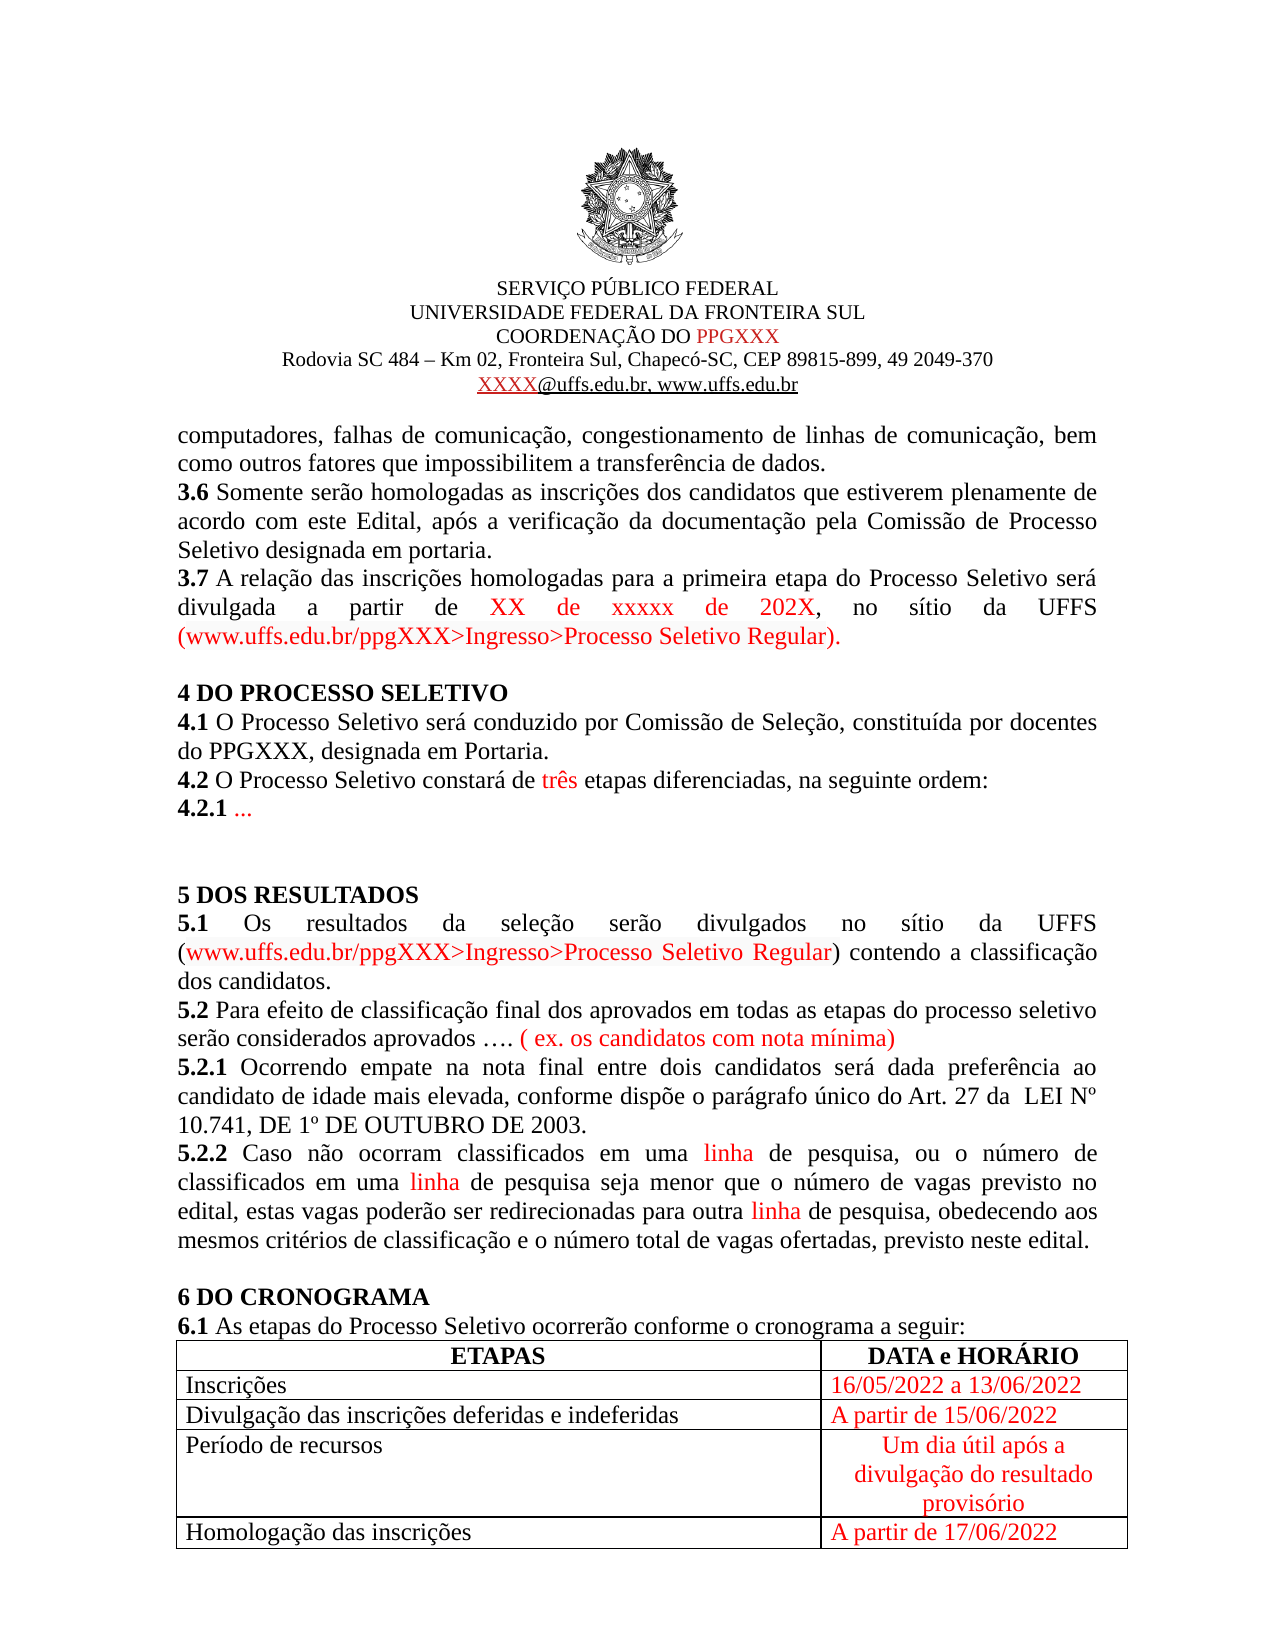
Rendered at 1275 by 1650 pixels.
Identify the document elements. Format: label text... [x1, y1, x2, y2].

text 4 DO PROCESSO SELETIVO [177, 678, 1098, 707]
text 6.1 As etapas do Processo Seletivo ocorrerão conforme o cronograma a seguir: [177, 1311, 1098, 1340]
text 4.1 O Processo Seletivo será conduzido por Comissão de Seleção, constituída por docentes do PPGXXX, designada em Portaria. [177, 707, 1098, 765]
text 5.1 Os resultados da seleção serão divulgados no sítio da UFFS (www.uffs.edu.br/ppgXXX>Ingresso>Processo Seletivo Regular) contendo a classificação dos candidatos. [177, 908, 1098, 995]
text 3.7 A relação das inscrições homologadas para a primeira etapa do Processo Seletivo será divulgada a partir de XX de xxxxx de 202X, no sítio da UFFS (www.uffs.edu.br/ppgXXX>Ingresso>Processo Seletivo Regular). [177, 563, 1098, 650]
table_cell 16/05/2022 a 13/06/2022 [822, 1371, 1127, 1399]
table_cell A partir de 15/06/2022 [822, 1400, 1127, 1429]
table_cell Um dia útil após a divulgação do resultado provisório [822, 1430, 1127, 1516]
text computadores, falhas de comunicação, congestionamento de linhas de comunicação, bem como outros fatores que impossibilitem a transferência de dados. [177, 420, 1098, 477]
table_cell Divulgação das inscrições deferidas e indeferidas [177, 1400, 820, 1429]
text 4.2.1 ... [177, 793, 1098, 822]
table_header ETAPAS [177, 1341, 820, 1369]
table_cell A partir de 17/06/2022 [822, 1518, 1127, 1548]
text 5.2 Para efeito de classificação final dos aprovados em todas as etapas do processo seletivo serão considerados aprovados …. ( ex. os candidatos com nota mínima) [177, 995, 1098, 1052]
table_cell Inscrições [177, 1371, 820, 1399]
table_header DATA e HORÁRIO [822, 1341, 1127, 1369]
table_cell Homologação das inscrições [177, 1518, 820, 1548]
text 5 DOS RESULTADOS [177, 880, 1098, 908]
text 6 DO CRONOGRAMA [177, 1282, 1098, 1311]
text 5.2.2 Caso não ocorram classificados em uma linha de pesquisa, ou o número de classificados em uma linha de pesquisa seja menor que o número de vagas previsto no edital, estas vagas poderão ser redirecionadas para outra linha de pesquisa, obedecendo aos mesmos critérios de classificação e o número total de vagas ofertadas, previsto neste edital. [177, 1138, 1098, 1253]
table_cell Período de recursos [177, 1430, 820, 1516]
text 5.2.1 Ocorrendo empate na nota final entre dois candidatos será dada preferência ao candidato de idade mais elevada, conforme dispõe o parágrafo único do Art. 27 da LEI Nº 10.741, DE 1º DE OUTUBRO DE 2003. [177, 1052, 1098, 1138]
text 3.6 Somente serão homologadas as inscrições dos candidatos que estiverem plenamente de acordo com este Edital, após a verificação da documentação pela Comissão de Processo Seletivo designada em portaria. [177, 477, 1098, 563]
text 4.2 O Processo Seletivo constará de três etapas diferenciadas, na seguinte ordem: [177, 765, 1098, 793]
